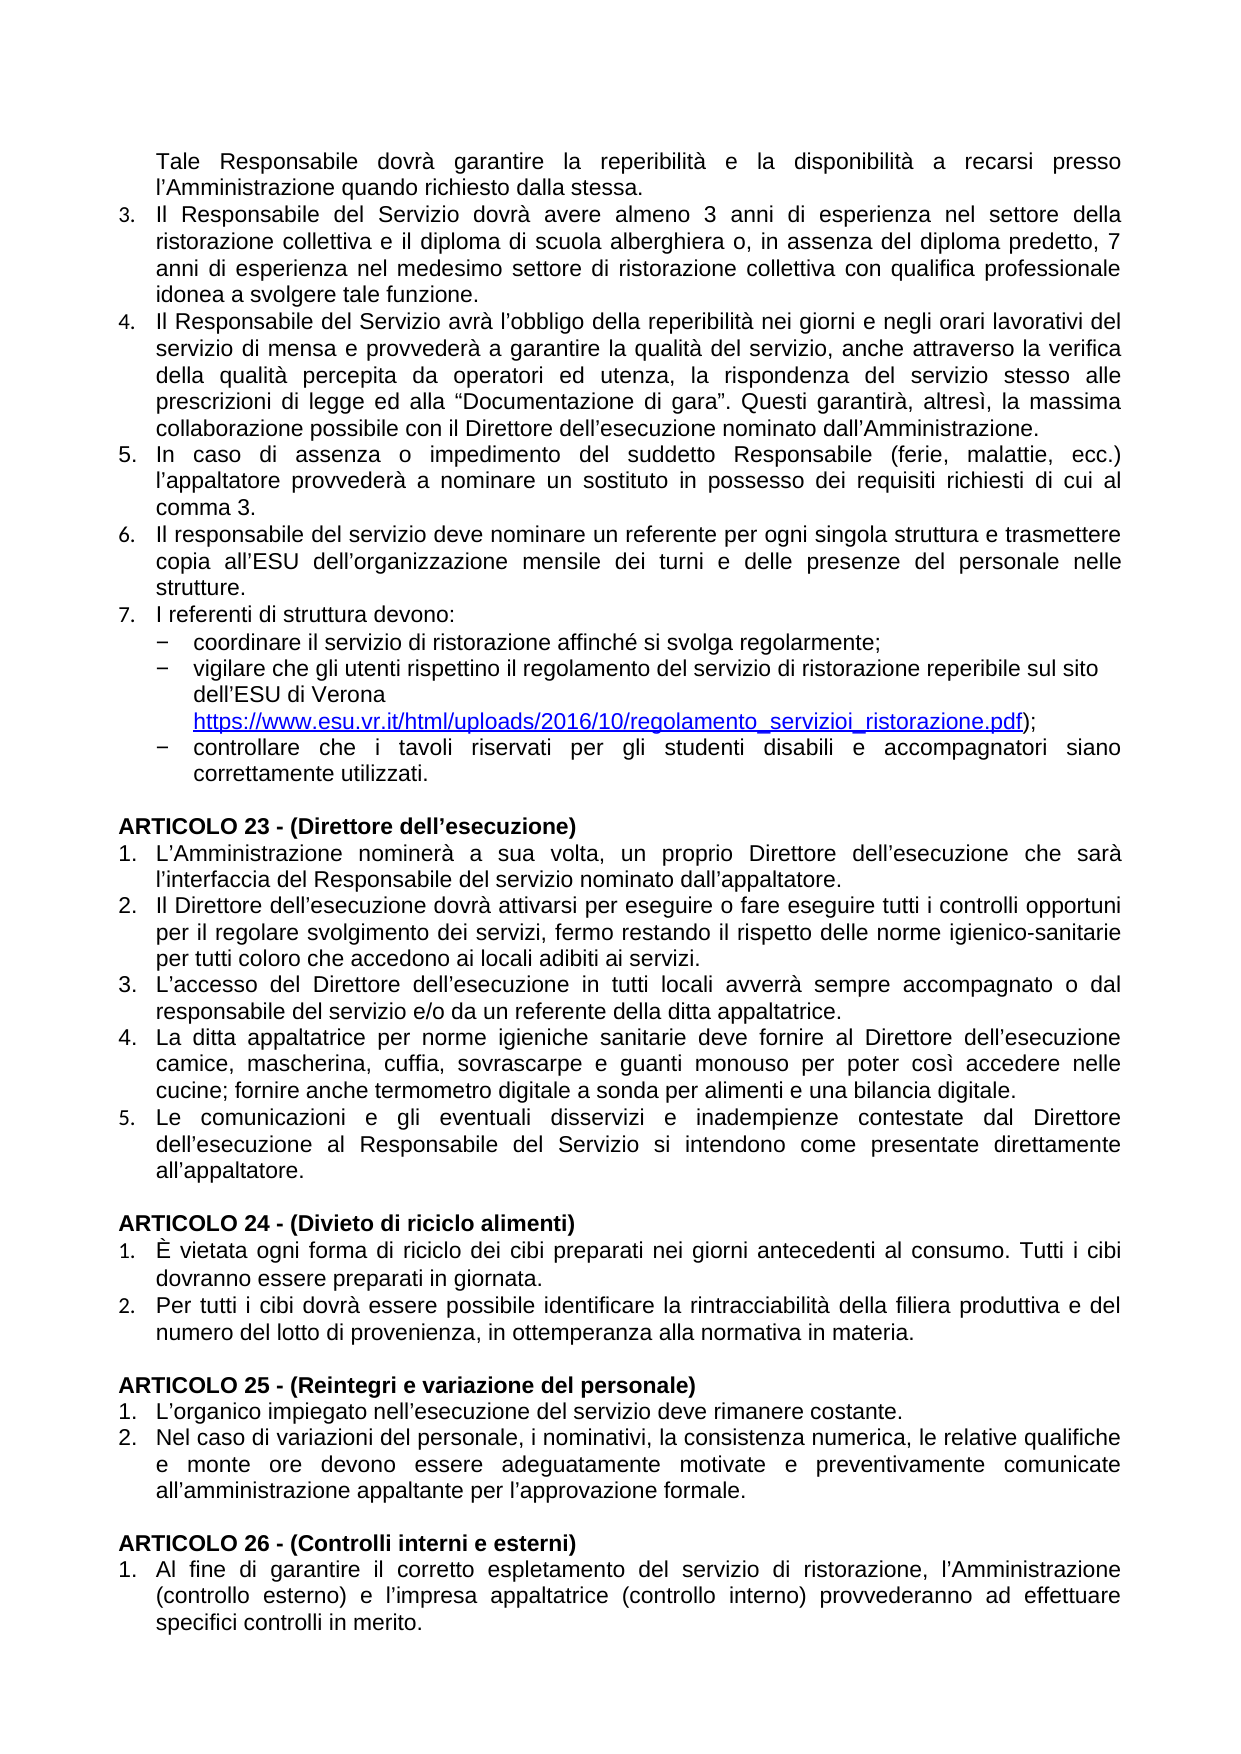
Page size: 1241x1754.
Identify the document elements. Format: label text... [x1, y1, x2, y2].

list L’organico impiegato nell’esecuzione del servizio deve rimanere costante. [118, 1398, 1122, 1424]
list In caso di assenza o impedimento del suddetto Responsabile (ferie, malattie, ecc.) l’appaltatore provvederà a nominare un sostituto in possesso dei requisiti richiesti di cui al comma 3. [118, 441, 1122, 520]
list Il Responsabile del Servizio avrà l’obbligo della reperibilità nei giorni e negli orari lavorativi del servizio di mensa e provvederà a garantire la qualità del servizio, anche attraverso la verifica della qualità percepita da operatori ed utenza, la rispondenza del servizio stesso alle prescrizioni di legge ed alla “Documentazione di gara”. Questi garantirà, altresì, la massima collaborazione possibile con il Direttore dell’esecuzione nominato dall’Amministrazione. [118, 307, 1122, 441]
list Nel caso di variazioni del personale, i nominativi, la consistenza numerica, le relative qualifiche e monte ore devono essere adeguatamente motivate e preventivamente comunicate all’amministrazione appaltante per l’approvazione formale. [118, 1424, 1122, 1503]
list Il responsabile del servizio deve nominare un referente per ogni singola struttura e trasmettere copia all’ESU dell’organizzazione mensile dei turni e delle presenze del personale nelle strutture. [118, 520, 1122, 601]
list L’Amministrazione nominerà a sua volta, un proprio Direttore dell’esecuzione che sarà l’interfaccia del Responsabile del servizio nominato dall’appaltatore. [118, 839, 1122, 892]
list Per tutti i cibi dovrà essere possibile identificare la rintracciabilità della filiera produttiva e del numero del lotto di provenienza, in ottemperanza alla normativa in materia. [118, 1291, 1122, 1345]
list Il Responsabile del Servizio dovrà avere almeno 3 anni di esperienza nel settore della ristorazione collettiva e il diploma di scuola alberghiera o, in assenza del diploma predetto, 7 anni di esperienza nel medesimo settore di ristorazione collettiva con qualifica professionale idonea a svolgere tale funzione. [118, 200, 1122, 307]
list vigilare che gli utenti rispettino il regolamento del servizio di ristorazione reperibile sul sito dell’ESU di Verona https://www.esu.vr.it/html/uploads/2016/10/regolamento_servizioi_ristorazione.pdf); [156, 655, 1122, 734]
subtitle ARTICOLO 26 - (Controlli interni e esterni) [118, 1530, 1122, 1556]
subtitle ARTICOLO 24 - (Divieto di riciclo alimenti) [118, 1210, 1122, 1236]
list Il Direttore dell’esecuzione dovrà attivarsi per eseguire o fare eseguire tutti i controlli opportuni per il regolare svolgimento dei servizi, fermo restando il rispetto delle norme igienico-sanitarie per tutti coloro che accedono ai locali adibiti ai servizi. [118, 892, 1122, 971]
list Le comunicazioni e gli eventuali disservizi e inadempienze contestate dal Direttore dell’esecuzione al Responsabile del Servizio si intendono come presentate direttamente all’appaltatore. [118, 1103, 1122, 1184]
list Tale Responsabile dovrà garantire la reperibilità e la disponibilità a recarsi presso l’Amministrazione quando richiesto dalla stessa. [118, 148, 1122, 200]
list È vietata ogni forma di riciclo dei cibi preparati nei giorni antecedenti al consumo. Tutti i cibi dovranno essere preparati in giornata. [118, 1236, 1122, 1291]
list I referenti di struttura devono: [118, 601, 1122, 629]
list Al fine di garantire il corretto espletamento del servizio di ristorazione, l’Amministrazione (controllo esterno) e l’impresa appaltatrice (controllo interno) provvederanno ad effettuare specifici controlli in merito. [118, 1556, 1122, 1635]
list La ditta appaltatrice per norme igieniche sanitarie deve fornire al Direttore dell’esecuzione camice, mascherina, cuffia, sovrascarpe e guanti monouso per poter così accedere nelle cucine; fornire anche termometro digitale a sonda per alimenti e una bilancia digitale. [118, 1024, 1122, 1103]
list L’accesso del Direttore dell’esecuzione in tutti locali avverrà sempre accompagnato o dal responsabile del servizio e/o da un referente della ditta appaltatrice. [118, 971, 1122, 1024]
subtitle ARTICOLO 23 - (Direttore dell’esecuzione) [118, 813, 1122, 839]
list controllare che i tavoli riservati per gli studenti disabili e accompagnatori siano correttamente utilizzati. [156, 734, 1122, 787]
list coordinare il servizio di ristorazione affinché si svolga regolarmente; [156, 629, 1122, 655]
subtitle ARTICOLO 25 - (Reintegri e variazione del personale) [118, 1372, 1122, 1398]
